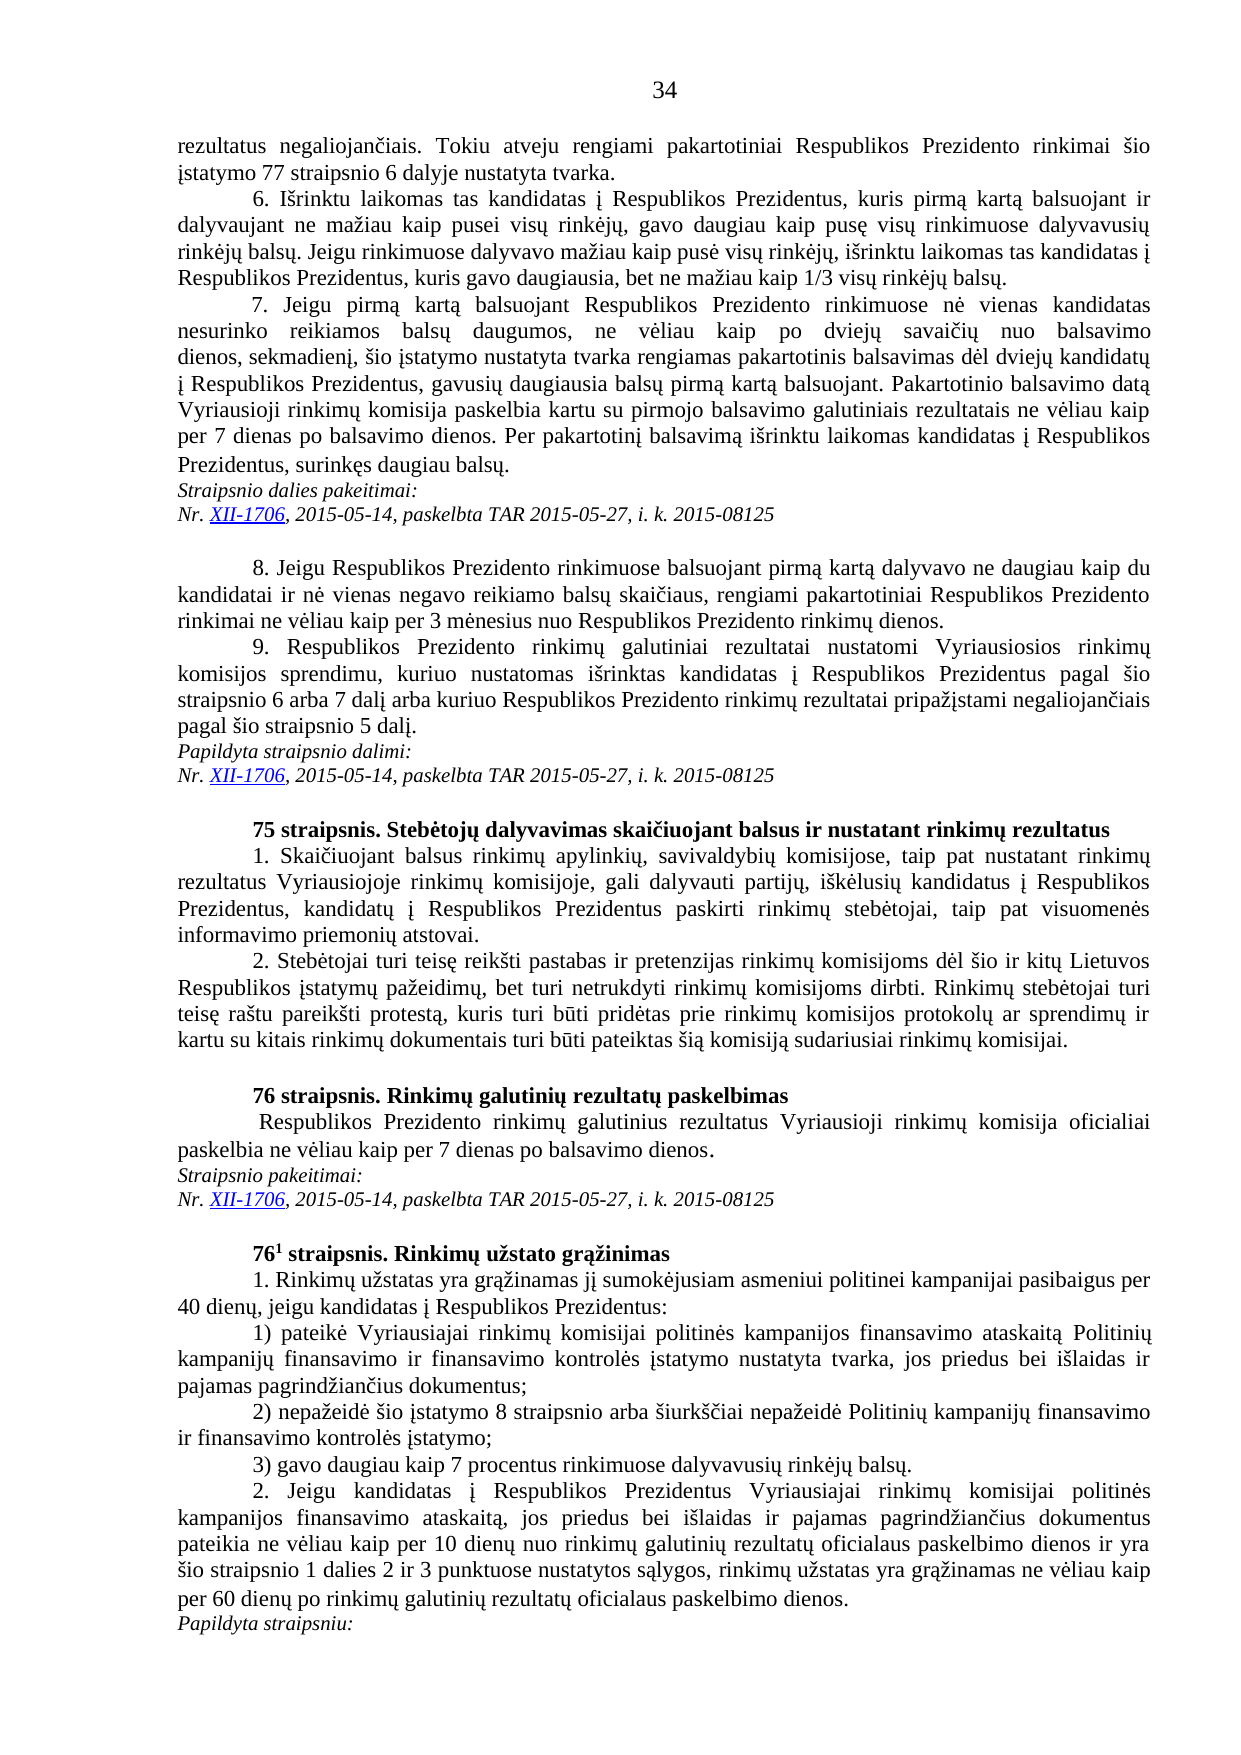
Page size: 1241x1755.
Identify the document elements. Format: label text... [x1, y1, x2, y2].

text 6. Išrinktu laikomas tas kandidatas į Respublikos Prezidentus, kuris pirmą kartą balsuojant ir dalyvaujant ne mažiau kaip pusei visų rinkėjų, gavo daugiau kaip pusę visų rinkimuose dalyvavusių rinkėjų balsų. Jeigu rinkimuose dalyvavo mažiau kaip pusė visų rinkėjų, išrinktu laikomas tas kandidatas į Respublikos Prezidentus, kuris gavo daugiausia, bet ne mažiau kaip 1/3 visų rinkėjų balsų. [177, 185, 1152, 291]
text 7. Jeigu pirmą kartą balsuojant Respublikos Prezidento rinkimuose nė vienas kandidatas nesurinko reikiamos balsų daugumos, ne vėliau kaip po dviejų savaičių nuo balsavimo dienos, sekmadienį, šio įstatymo nustatyta tvarka rengiamas pakartotinis balsavimas dėl dviejų kandidatų į Respublikos Prezidentus, gavusių daugiausia balsų pirmą kartą balsuojant. Pakartotinio balsavimo datą Vyriausioji rinkimų komisija paskelbia kartu su pirmojo balsavimo galutiniais rezultatais ne vėliau kaip per 7 dienas po balsavimo dienos. Per pakartotinį balsavimą išrinktu laikomas kandidatas į Respublikos Prezidentus, surinkęs daugiau balsų. [177, 291, 1152, 477]
text Nr. XII-1706, 2015-05-14, paskelbta TAR 2015-05-27, i. k. 2015-08125 [177, 763, 1152, 787]
text 76 straipsnis. Rinkimų galutinių rezultatų paskelbimas [177, 1082, 1152, 1108]
text Nr. XII-1706, 2015-05-14, paskelbta TAR 2015-05-27, i. k. 2015-08125 [177, 502, 1152, 526]
text 2. Jeigu kandidatas į Respublikos Prezidentus Vyriausiajai rinkimų komisijai politinės kampanijos finansavimo ataskaitą, jos priedus bei išlaidas ir pajamas pagrindžiančius dokumentus pateikia ne vėliau kaip per 10 dienų nuo rinkimų galutinių rezultatų oficialaus paskelbimo dienos ir yra šio straipsnio 1 dalies 2 ir 3 punktuose nustatytos sąlygos, rinkimų užstatas yra grąžinamas ne vėliau kaip per 60 dienų po rinkimų galutinių rezultatų oficialaus paskelbimo dienos. [177, 1477, 1152, 1611]
text 1. Rinkimų užstatas yra grąžinamas jį sumokėjusiam asmeniui politinei kampanijai pasibaigus per 40 dienų, jeigu kandidatas į Respublikos Prezidentus: [177, 1266, 1152, 1319]
text Papildyta straipsnio dalimi: [177, 739, 1152, 763]
text Respublikos Prezidento rinkimų galutinius rezultatus Vyriausioji rinkimų komisija oficialiai paskelbia ne vėliau kaip per 7 dienas po balsavimo dienos. [177, 1108, 1152, 1163]
text Straipsnio dalies pakeitimai: [177, 477, 1152, 502]
text Straipsnio pakeitimai: [177, 1163, 1152, 1187]
text 2) nepažeidė šio įstatymo 8 straipsnio arba šiurkščiai nepažeidė Politinių kampanijų finansavimo ir finansavimo kontrolės įstatymo; [177, 1398, 1152, 1451]
text 761 straipsnis. Rinkimų užstato grąžinimas [177, 1240, 1152, 1266]
text 9. Respublikos Prezidento rinkimų galutiniai rezultatai nustatomi Vyriausiosios rinkimų komisijos sprendimu, kuriuo nustatomas išrinktas kandidatas į Respublikos Prezidentus pagal šio straipsnio 6 arba 7 dalį arba kuriuo Respublikos Prezidento rinkimų rezultatai pripažįstami negaliojančiais pagal šio straipsnio 5 dalį. [177, 633, 1152, 739]
text Nr. XII-1706, 2015-05-14, paskelbta TAR 2015-05-27, i. k. 2015-08125 [177, 1187, 1152, 1211]
text 1) pateikė Vyriausiajai rinkimų komisijai politinės kampanijos finansavimo ataskaitą Politinių kampanijų finansavimo ir finansavimo kontrolės įstatymo nustatyta tvarka, jos priedus bei išlaidas ir pajamas pagrindžiančius dokumentus; [177, 1319, 1152, 1398]
text 3) gavo daugiau kaip 7 procentus rinkimuose dalyvavusių rinkėjų balsų. [177, 1451, 1152, 1477]
text 2. Stebėtojai turi teisę reikšti pastabas ir pretenzijas rinkimų komisijoms dėl šio ir kitų Lietuvos Respublikos įstatymų pažeidimų, bet turi netrukdyti rinkimų komisijoms dirbti. Rinkimų stebėtojai turi teisę raštu pareikšti protestą, kuris turi būti pridėtas prie rinkimų komisijos protokolų ar sprendimų ir kartu su kitais rinkimų dokumentais turi būti pateiktas šią komisiją sudariusiai rinkimų komisijai. [177, 947, 1152, 1053]
text rezultatus negaliojančiais. Tokiu atveju rengiami pakartotiniai Respublikos Prezidento rinkimai šio įstatymo 77 straipsnio 6 dalyje nustatyta tvarka. [177, 132, 1152, 185]
text Papildyta straipsniu: [177, 1611, 1152, 1635]
text 1. Skaičiuojant balsus rinkimų apylinkių, savivaldybių komisijose, taip pat nustatant rinkimų rezultatus Vyriausiojoje rinkimų komisijoje, gali dalyvauti partijų, iškėlusių kandidatus į Respublikos Prezidentus, kandidatų į Respublikos Prezidentus paskirti rinkimų stebėtojai, taip pat visuomenės informavimo priemonių atstovai. [177, 842, 1152, 947]
text 75 straipsnis. Stebėtojų dalyvavimas skaičiuojant balsus ir nustatant rinkimų rezultatus [252, 816, 1152, 842]
text 8. Jeigu Respublikos Prezidento rinkimuose balsuojant pirmą kartą dalyvavo ne daugiau kaip du kandidatai ir nė vienas negavo reikiamo balsų skaičiaus, rengiami pakartotiniai Respublikos Prezidento rinkimai ne vėliau kaip per 3 mėnesius nuo Respublikos Prezidento rinkimų dienos. [177, 554, 1152, 633]
